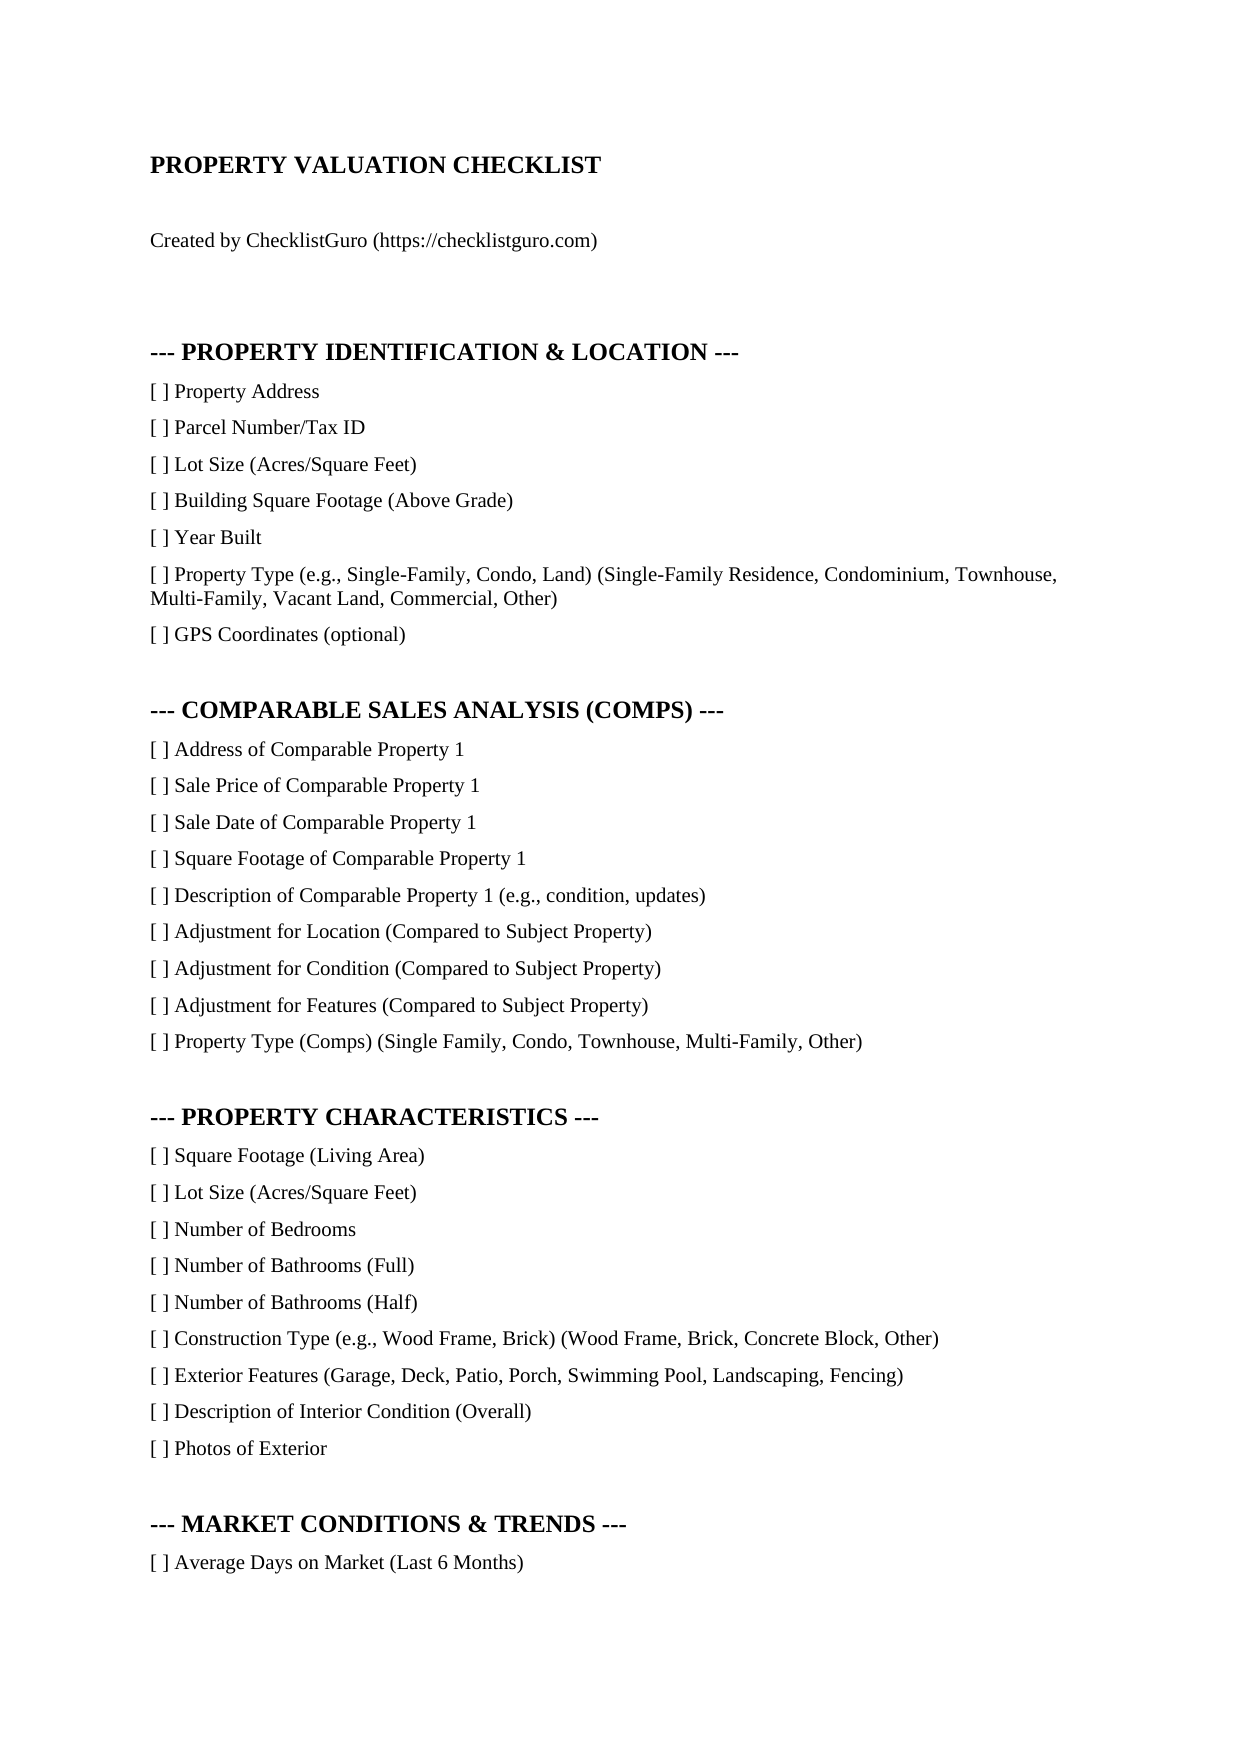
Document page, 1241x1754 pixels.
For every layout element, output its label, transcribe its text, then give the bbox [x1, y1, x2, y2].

text [ ] Description of Comparable Property 1 (e.g., condition, updates) [150, 883, 1090, 907]
text [ ] Property Type (e.g., Single-Family, Condo, Land) (Single-Family Residence, Condominium, Townhouse, Multi-Family, Vacant Land, Commercial, Other) [150, 562, 1090, 610]
text [ ] Number of Bathrooms (Half) [150, 1290, 1090, 1314]
text [ ] Parcel Number/Tax ID [150, 415, 1090, 439]
text [ ] Number of Bathrooms (Full) [150, 1253, 1090, 1277]
text [ ] Building Square Footage (Above Grade) [150, 488, 1090, 512]
text [ ] Description of Interior Condition (Overall) [150, 1399, 1090, 1423]
text [ ] Number of Bedrooms [150, 1217, 1090, 1241]
text [ ] Year Built [150, 525, 1090, 549]
text --- PROPERTY IDENTIFICATION & LOCATION --- [150, 337, 1090, 366]
text [ ] Exterior Features (Garage, Deck, Patio, Porch, Swimming Pool, Landscaping, Fencing) [150, 1363, 1090, 1387]
text [ ] Sale Date of Comparable Property 1 [150, 810, 1090, 834]
text [ ] Adjustment for Condition (Compared to Subject Property) [150, 956, 1090, 980]
text [ ] Lot Size (Acres/Square Feet) [150, 452, 1090, 476]
text [ ] Photos of Exterior [150, 1436, 1090, 1460]
text [ ] Lot Size (Acres/Square Feet) [150, 1180, 1090, 1204]
text --- MARKET CONDITIONS & TRENDS --- [150, 1509, 1090, 1538]
text --- COMPARABLE SALES ANALYSIS (COMPS) --- [150, 695, 1090, 724]
text [ ] Construction Type (e.g., Wood Frame, Brick) (Wood Frame, Brick, Concrete Block, Other) [150, 1326, 1090, 1350]
text Created by ChecklistGuro (https://checklistguro.com) [150, 228, 1090, 252]
text [ ] Sale Price of Comparable Property 1 [150, 773, 1090, 797]
text [ ] Average Days on Market (Last 6 Months) [150, 1550, 1090, 1574]
text --- PROPERTY CHARACTERISTICS --- [150, 1102, 1090, 1131]
text PROPERTY VALUATION CHECKLIST [150, 150, 1090, 179]
text [ ] Property Address [150, 379, 1090, 403]
text [ ] GPS Coordinates (optional) [150, 622, 1090, 646]
text [ ] Property Type (Comps) (Single Family, Condo, Townhouse, Multi-Family, Other) [150, 1029, 1090, 1053]
text [ ] Address of Comparable Property 1 [150, 737, 1090, 761]
text [ ] Adjustment for Location (Compared to Subject Property) [150, 919, 1090, 943]
text [ ] Square Footage (Living Area) [150, 1143, 1090, 1167]
text [ ] Square Footage of Comparable Property 1 [150, 846, 1090, 870]
text [ ] Adjustment for Features (Compared to Subject Property) [150, 992, 1090, 1017]
